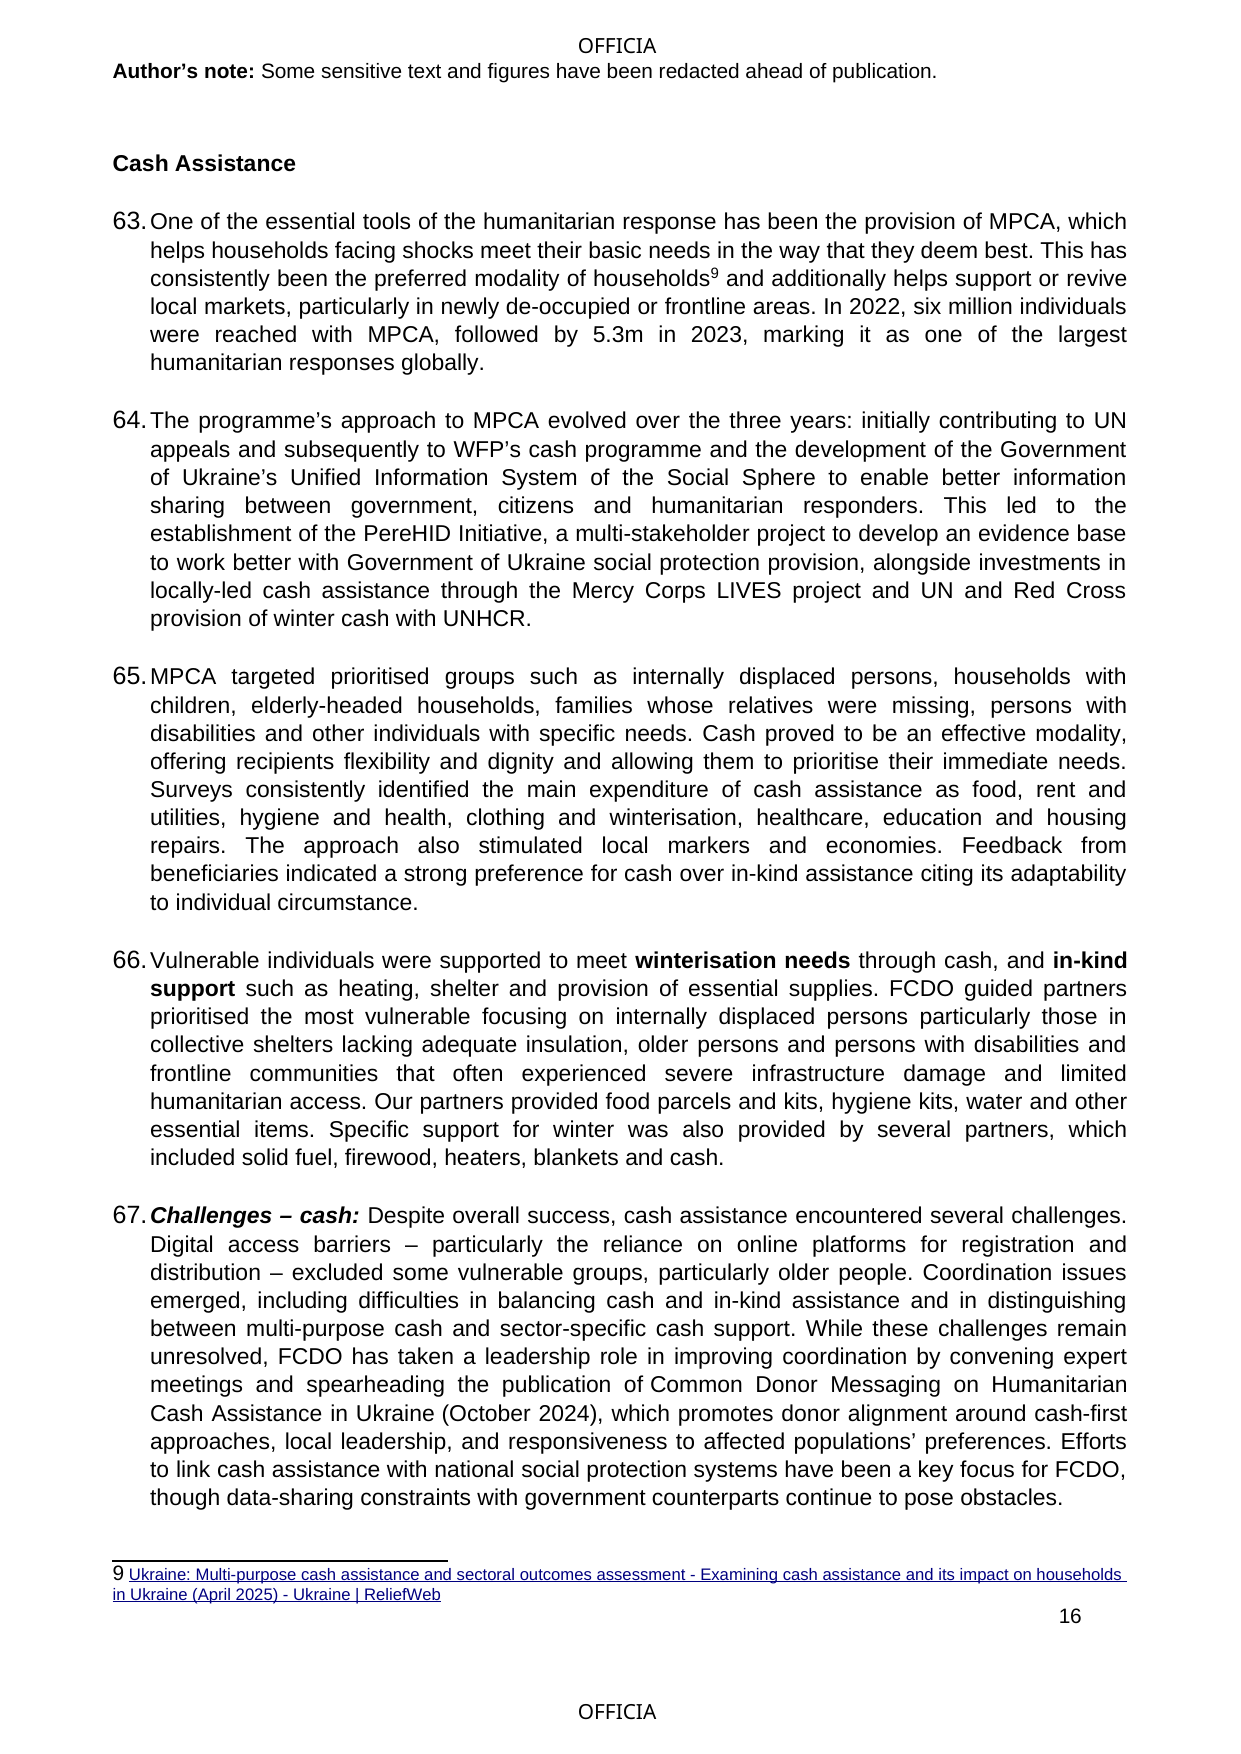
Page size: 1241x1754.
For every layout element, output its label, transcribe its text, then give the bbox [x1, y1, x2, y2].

list Vulnerable individuals were supported to meet winterisation needs through cash, and in-kind support such as heating, shelter and provision of essential supplies. FCDO guided partners prioritised the most vulnerable focusing on internally displaced persons particularly those in collective shelters lacking adequate insulation, older persons and persons with disabilities and frontline communities that often experienced severe infrastructure damage and limited humanitarian access. Our partners provided food parcels and kits, hygiene kits, water and other essential items. Specific support for winter was also provided by several partners, which included solid fuel, firewood, heaters, blankets and cash. [112, 945, 1128, 1170]
list The programme’s approach to MPCA evolved over the three years: initially contributing to UN appeals and subsequently to WFP’s cash programme and the development of the Government of Ukraine’s Unified Information System of the Social Sphere to enable better information sharing between government, citizens and humanitarian responders. This led to the establishment of the PereHID Initiative, a multi-stakeholder project to develop an evidence base to work better with Government of Ukraine social protection provision, alongside investments in locally-led cash assistance through the Mercy Corps LIVES project and UN and Red Cross provision of winter cash with UNHCR. [112, 406, 1128, 631]
text Cash Assistance [112, 150, 1128, 176]
list Ukraine: Multi-purpose cash assistance and sectoral outcomes assessment - Examining cash assistance and its impact on households in Ukraine (April 2025) - Ukraine | ReliefWeb [112, 1561, 1128, 1604]
list MPCA targeted prioritised groups such as internally displaced persons, households with children, elderly-headed households, families whose relatives were missing, persons with disabilities and other individuals with specific needs. Cash proved to be an effective modality, offering recipients flexibility and dignity and allowing them to prioritise their immediate needs. Surveys consistently identified the main expenditure of cash assistance as food, rent and utilities, hygiene and health, clothing and winterisation, healthcare, education and housing repairs. The approach also stimulated local markers and economies. Feedback from beneficiaries indicated a strong preference for cash over in-kind assistance citing its adaptability to individual circumstance. [112, 661, 1128, 915]
list Challenges – cash: Despite overall success, cash assistance encountered several challenges. Digital access barriers – particularly the reliance on online platforms for registration and distribution – excluded some vulnerable groups, particularly older people. Coordination issues emerged, including difficulties in balancing cash and in-kind assistance and in distinguishing between multi-purpose cash and sector-specific cash support. While these challenges remain unresolved, FCDO has taken a leadership role in improving coordination by convening expert meetings and spearheading the publication of Common Donor Messaging on Humanitarian Cash Assistance in Ukraine (October 2024), which promotes donor alignment around cash-first approaches, local leadership, and responsiveness to affected populations’ preferences. Efforts to link cash assistance with national social protection systems have been a key focus for FCDO, though data-sharing constraints with government counterparts continue to pose obstacles. [112, 1200, 1128, 1510]
list One of the essential tools of the humanitarian response has been the provision of MPCA, which helps households facing shocks meet their basic needs in the way that they deem best. This has consistently been the preferred modality of households and additionally helps support or revive local markets, particularly in newly de-occupied or frontline areas. In 2022, six million individuals were reached with MPCA, followed by 5.3m in 2023, marking it as one of the largest humanitarian responses globally. [112, 206, 1128, 376]
